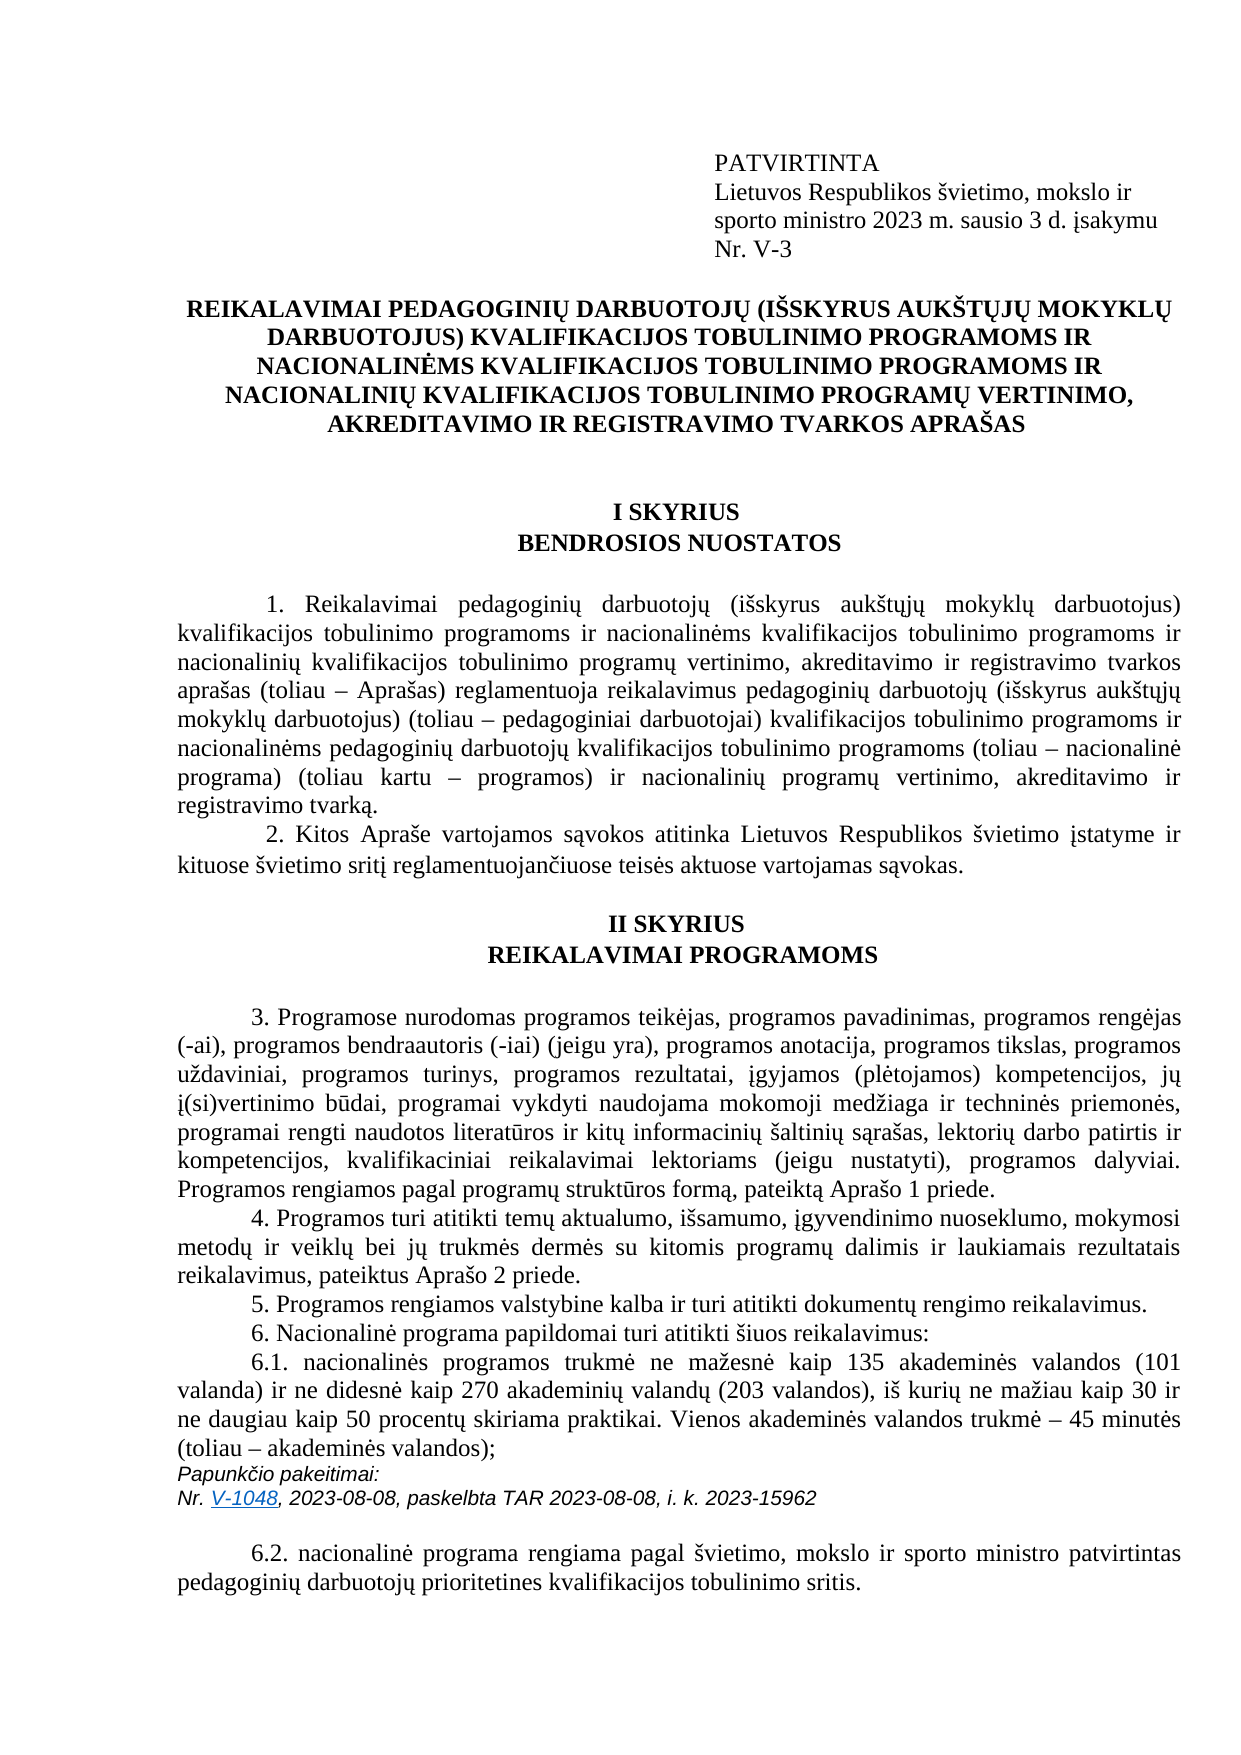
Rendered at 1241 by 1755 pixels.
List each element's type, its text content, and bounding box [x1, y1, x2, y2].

text 4. Programos turi atitikti temų aktualumo, išsamumo, įgyvendinimo nuoseklumo, mokymosi metodų ir veiklų bei jų trukmės dermės su kitomis programų dalimis ir laukiamais rezultatais reikalavimus, pateiktus Aprašo 2 priede. [177, 1203, 1182, 1289]
text II SKYRIUS [177, 909, 1182, 938]
text BENDROSIOS NUOSTATOS [177, 528, 1182, 556]
text 6. Nacionalinė programa papildomai turi atitikti šiuos reikalavimus: [177, 1318, 1182, 1347]
text REIKALAVIMAI PROGRAMOMS [177, 940, 1182, 969]
text 6.2. nacionalinė programa rengiama pagal švietimo, mokslo ir sporto ministro patvirtintas pedagoginių darbuotojų prioritetines kvalifikacijos tobulinimo sritis. [177, 1538, 1182, 1596]
text Nr. V-1048, 2023-08-08, paskelbta TAR 2023-08-08, i. k. 2023-15962 [177, 1486, 1182, 1509]
text I SKYRIUS [177, 497, 1182, 526]
text 2. Kitos Apraše vartojamos sąvokos atitinka Lietuvos Respublikos švietimo įstatyme ir kituose švietimo sritį reglamentuojančiuose teisės aktuose vartojamas sąvokas. [177, 819, 1182, 879]
text Lietuvos Respublikos švietimo, mokslo ir [714, 177, 1182, 206]
text 6.1. nacionalinės programos trukmė ne mažesnė kaip 135 akademinės valandos (101 valanda) ir ne didesnė kaip 270 akademinių valandų (203 valandos), iš kurių ne mažiau kaip 30 ir ne daugiau kaip 50 procentų skiriama praktikai. Vienos akademinės valandos trukmė – 45 minutės (toliau – akademinės valandos); [177, 1347, 1182, 1462]
text 1. Reikalavimai pedagoginių darbuotojų (išskyrus aukštųjų mokyklų darbuotojus) kvalifikacijos tobulinimo programoms ir nacionalinėms kvalifikacijos tobulinimo programoms ir nacionalinių kvalifikacijos tobulinimo programų vertinimo, akreditavimo ir registravimo tvarkos aprašas (toliau – Aprašas) reglamentuoja reikalavimus pedagoginių darbuotojų (išskyrus aukštųjų mokyklų darbuotojus) (toliau – pedagoginiai darbuotojai) kvalifikacijos tobulinimo programoms ir nacionalinėms pedagoginių darbuotojų kvalifikacijos tobulinimo programoms (toliau – nacionalinė programa) (toliau kartu – programos) ir nacionalinių programų vertinimo, akreditavimo ir registravimo tvarką. [177, 589, 1182, 819]
text PATVIRTINTA [714, 148, 1182, 177]
text sporto ministro 2023 m. sausio 3 d. įsakymu Nr. V-3 [714, 206, 1182, 263]
text REIKALAVIMAI PEDAGOGINIŲ DARBUOTOJŲ (IŠSKYRUS AUKŠTŲJŲ MOKYKLŲ DARBUOTOJUS) KVALIFIKACIJOS TOBULINIMO PROGRAMOMS IR NACIONALINĖMS KVALIFIKACIJOS TOBULINIMO PROGRAMOMS IR NACIONALINIŲ KVALIFIKACIJOS TOBULINIMO PROGRAMŲ VERTINIMO, AKREDITAVIMO IR REGISTRAVIMO TVARKOS APRAŠAS [177, 294, 1182, 437]
text 5. Programos rengiamos valstybine kalba ir turi atitikti dokumentų rengimo reikalavimus. [177, 1289, 1182, 1318]
text 3. Programose nurodomas programos teikėjas, programos pavadinimas, programos rengėjas (-ai), programos bendraautoris (-iai) (jeigu yra), programos anotacija, programos tikslas, programos uždaviniai, programos turinys, programos rezultatai, įgyjamos (plėtojamos) kompetencijos, jų į(si)vertinimo būdai, programai vykdyti naudojama mokomoji medžiaga ir techninės priemonės, programai rengti naudotos literatūros ir kitų informacinių šaltinių sąrašas, lektorių darbo patirtis ir kompetencijos, kvalifikaciniai reikalavimai lektoriams (jeigu nustatyti), programos dalyviai. Programos rengiamos pagal programų struktūros formą, pateiktą Aprašo 1 priede. [177, 1002, 1182, 1203]
text Papunkčio pakeitimai: [177, 1462, 1182, 1486]
